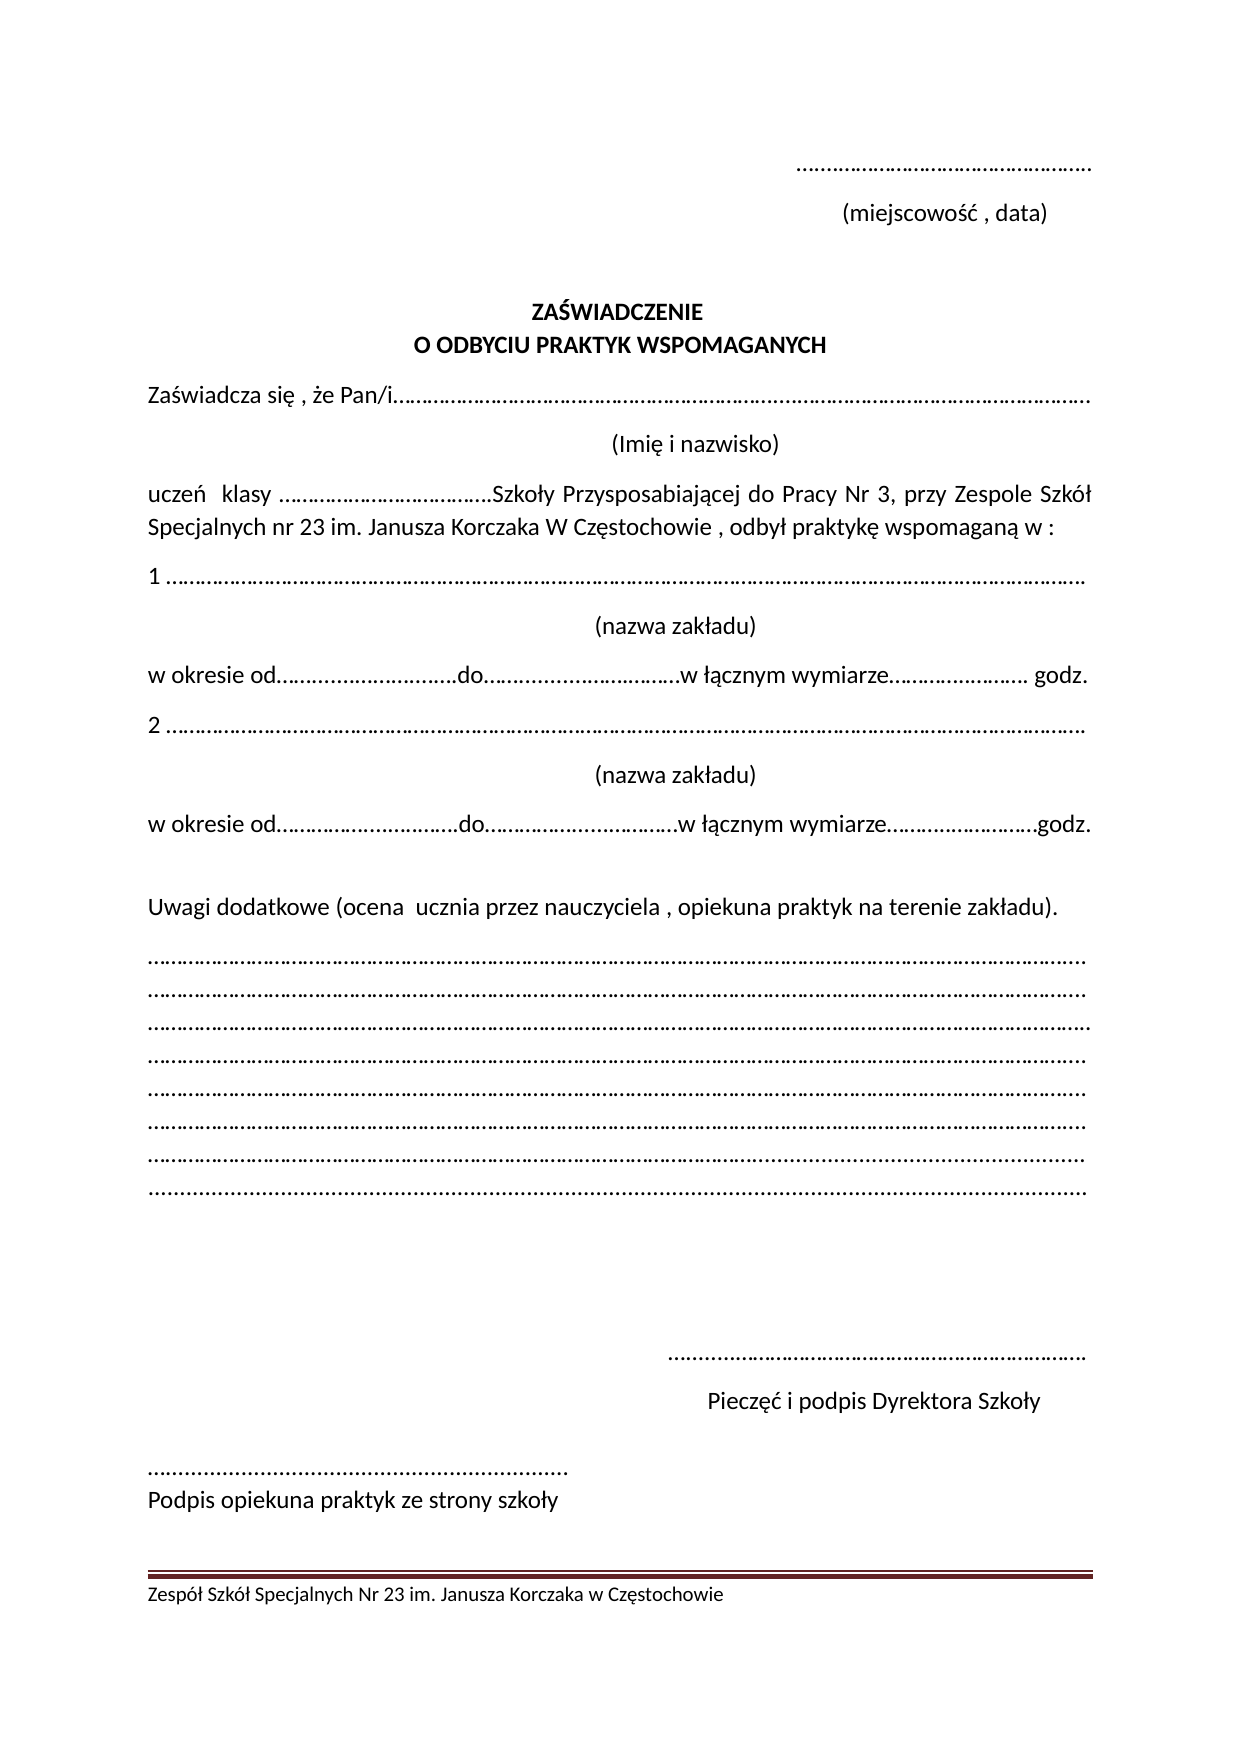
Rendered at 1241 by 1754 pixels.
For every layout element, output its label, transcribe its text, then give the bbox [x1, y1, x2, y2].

text (nazwa zakładu) [148, 759, 1093, 789]
text (Imię i nazwisko) [148, 428, 1093, 459]
text 1 ……………………………………………………………………………………………………………………………………………. [148, 561, 1093, 591]
text w okresie od……………....…..…….do……………......…………w łącznym wymiarze………..……………godz. [148, 808, 1093, 839]
text (miejscowość , data) [148, 197, 1093, 228]
text Zaświadcza się , że Pan/i…………………………………………………………....…………………………………………… [148, 379, 1093, 409]
text Uwagi dodatkowe (ocena ucznia przez nauczyciela , opiekuna praktyk na terenie zakładu). [148, 858, 1093, 921]
text w okresie od…….......…...…....….do……...........…….………w łącznym wymiarze…………..………. godz. [148, 660, 1093, 690]
text uczeń klasy ……………………………….Szkoły Przysposabiającej do Pracy Nr 3, przy Zespole Szkół Specjalnych nr 23 im. Janusza Korczaka W Częstochowie , odbył praktykę wspomaganą w : [148, 478, 1093, 541]
text ……………………………………………………………………………………………………………………………………………....……………………………………………………………………………………………………………………………………………....………………………………………………………………………………………………………………………………………………..……………………………………………………………………………………………………………………………………………....……………………………………………………………………………………………………………………………………………....……………………………………………………………………………………………………………………………………………....…………………………………………………………………………………………….......................................................................................................................................................................................................... [148, 941, 1093, 1201]
text …........……………………………………………………. [148, 1270, 1093, 1366]
text Pieczęć i podpis Dyrektora Szkoły …................................................................ Podpis opiekuna praktyk ze strony szkoły [148, 1386, 1093, 1515]
text (nazwa zakładu) [148, 610, 1093, 641]
text …....…………………………………….. [148, 148, 1093, 178]
text 2 ……………………………………………………………………………………………………………………………………………. [148, 709, 1093, 740]
text ZAŚWIADCZENIE O ODBYCIU PRAKTYK WSPOMAGANYCH [148, 296, 1093, 360]
